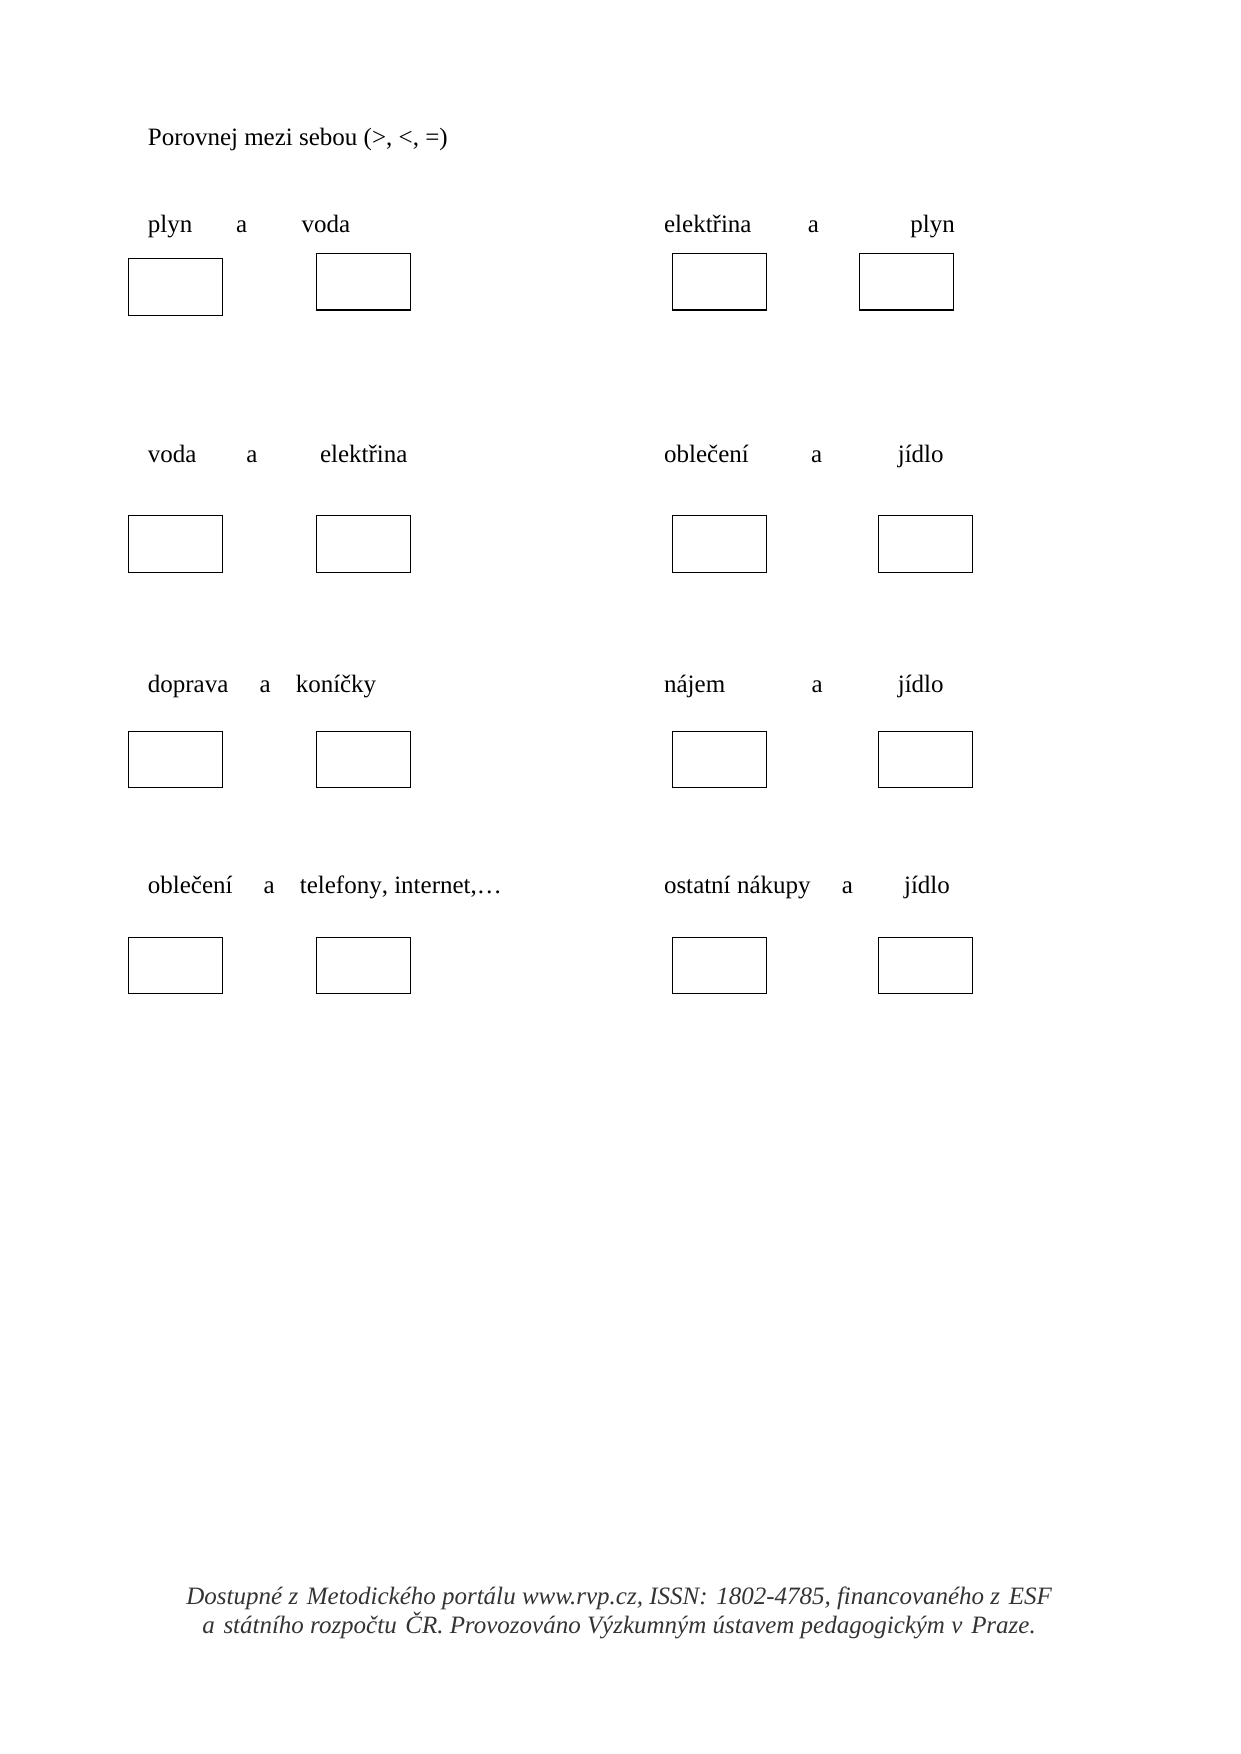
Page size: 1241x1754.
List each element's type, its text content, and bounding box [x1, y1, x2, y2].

text plyn a voda elektřina a plyn [148, 209, 1092, 237]
text Porovnej mezi sebou (>, <, =) [148, 122, 1092, 151]
text voda a elektřina oblečení a jídlo [148, 439, 1092, 467]
text oblečení a telefony, internet,… ostatní nákupy a jídlo [148, 870, 1092, 899]
text doprava a koníčky nájem a jídlo [148, 669, 1092, 697]
